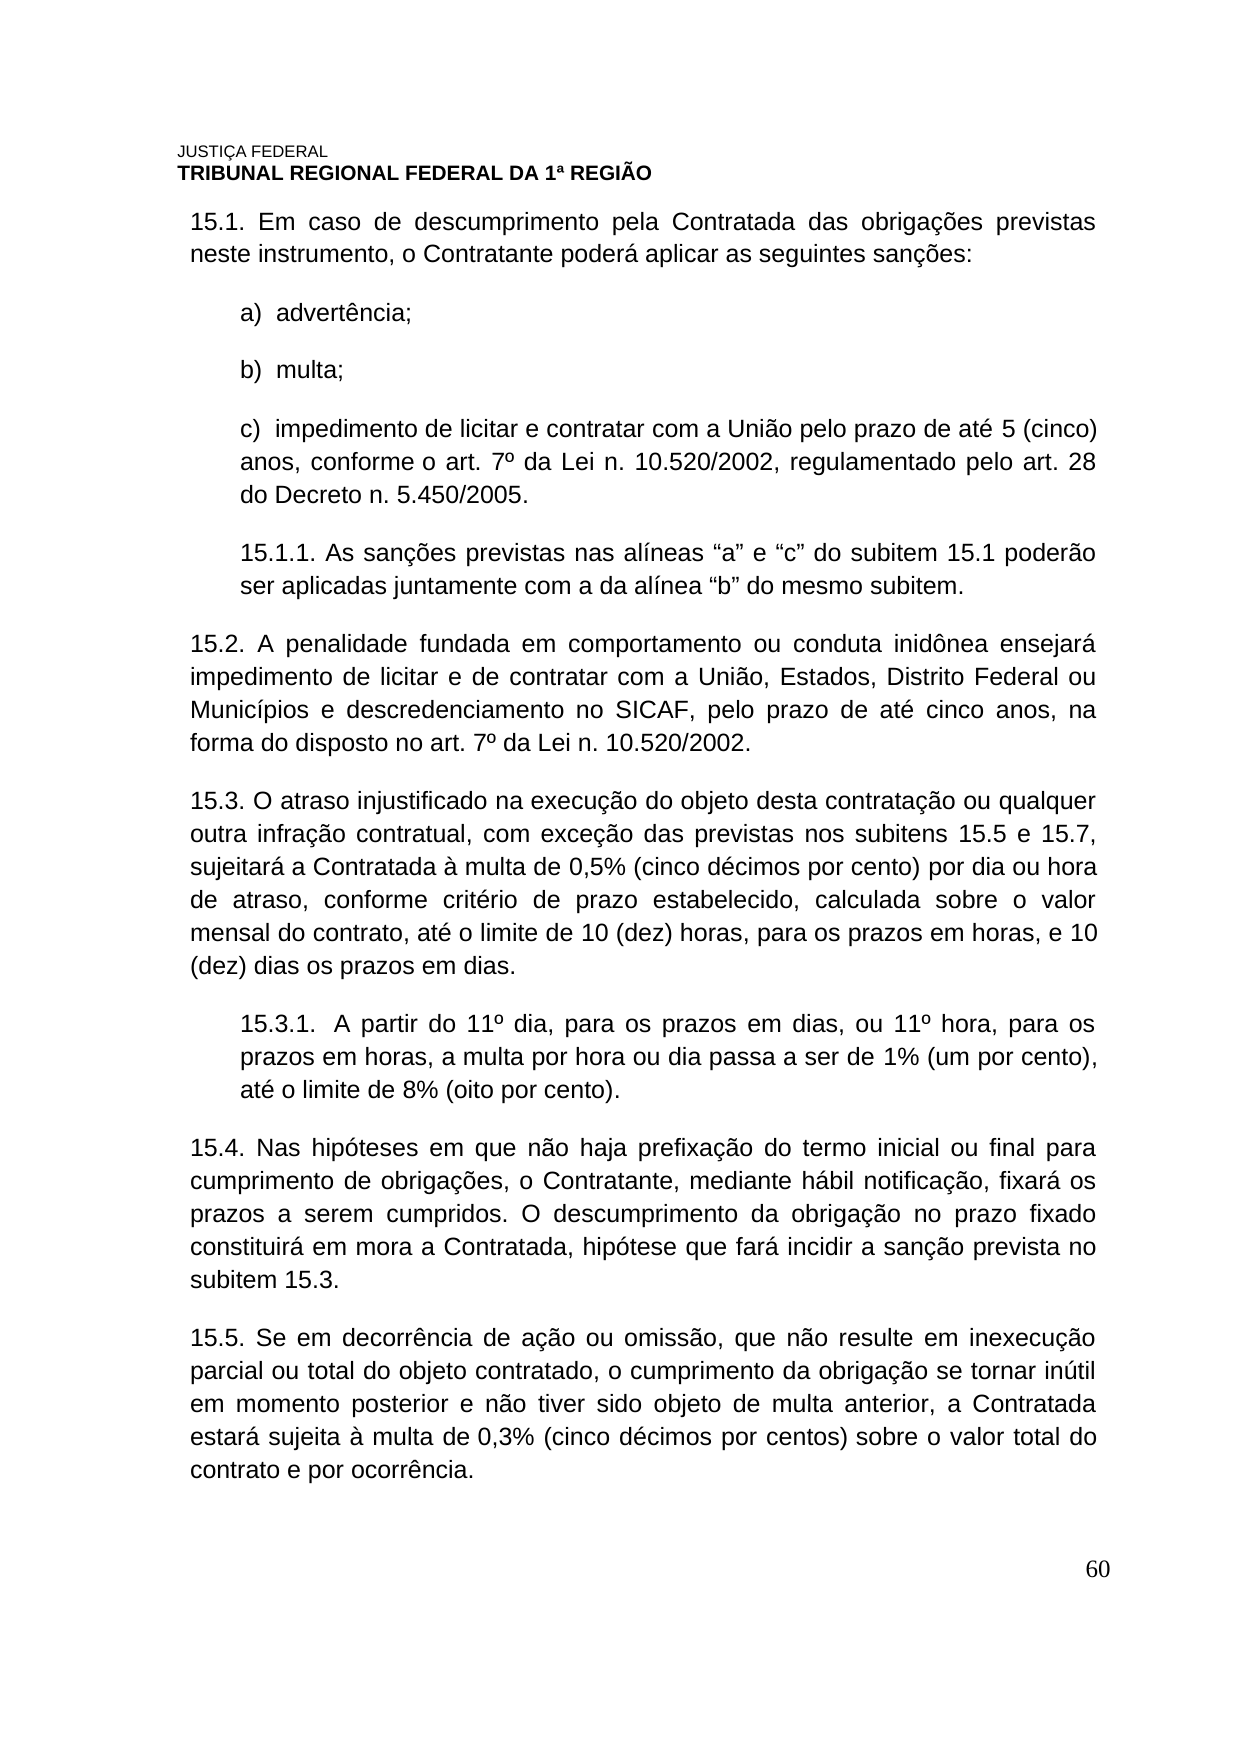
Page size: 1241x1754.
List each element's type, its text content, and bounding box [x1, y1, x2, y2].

text 15.4. Nas hipóteses em que não haja prefixação do termo inicial ou final para cumprimento de obrigações, o Contratante, mediante hábil notificação, fixará os prazos a serem cumpridos. O descumprimento da obrigação no prazo fixado constituirá em mora a Contratada, hipótese que fará incidir a sanção prevista no subitem 15.3. [190, 1133, 308, 1294]
text 15.3.1. A partir do 11º dia, para os prazos em dias, ou 11º hora, para os prazos em horas, a multa por hora ou dia passa a ser de 1% (um por cento), até o limite de 8% (oito por cento). [985, 1009, 1098, 1104]
text 15.4. Nas hipóteses em que não haja prefixação do termo inicial ou final para cumprimento de obrigações, o Contratante, mediante hábil notificação, fixará os prazos a serem cumpridos. O descumprimento da obrigação no prazo fixado constituirá em mora a Contratada, hipótese que fará incidir a sanção prevista no subitem 15.3. [985, 1133, 1098, 1294]
text b) multa; [240, 356, 1098, 384]
text c) impedimento de licitar e contratar com a União pelo prazo de até 5 (cinco) anos, conforme o art. 7º da Lei n. 10.520/2002, regulamentado pelo art. 28 do Decreto n. 5.450/2005. [240, 413, 1098, 508]
text 15.3. O atraso injustificado na execução do objeto desta contratação ou qualquer outra infração contratual, com exceção das previstas nos subitens 15.5 e 15.7, sujeitará a Contratada à multa de 0,5% (cinco décimos por cento) por dia ou hora de atraso, conforme critério de prazo estabelecido, calculada sobre o valor mensal do contrato, até o limite de 10 (dez) horas, para os prazos em horas, e 10 (dez) dias os prazos em dias. [190, 786, 308, 979]
text a) advertência; [240, 297, 1098, 326]
text 15.3. O atraso injustificado na execução do objeto desta contratação ou qualquer outra infração contratual, com exceção das previstas nos subitens 15.5 e 15.7, sujeitará a Contratada à multa de 0,5% (cinco décimos por cento) por dia ou hora de atraso, conforme critério de prazo estabelecido, calculada sobre o valor mensal do contrato, até o limite de 10 (dez) horas, para os prazos em horas, e 10 (dez) dias os prazos em dias. [985, 786, 1098, 979]
text 15.2. A penalidade fundada em comportamento ou conduta inidônea ensejará impedimento de licitar e de contratar com a União, Estados, Distrito Federal ou Municípios e descredenciamento no SICAF, pelo prazo de até cinco anos, na forma do disposto no art. 7º da Lei n. 10.520/2002. [190, 629, 1098, 756]
text 15.3.1. A partir do 11º dia, para os prazos em dias, ou 11º hora, para os prazos em horas, a multa por hora ou dia passa a ser de 1% (um por cento), até o limite de 8% (oito por cento). [240, 1009, 308, 1104]
text 15.5. Se em decorrência de ação ou omissão, que não resulte em inexecução parcial ou total do objeto contratado, o cumprimento da obrigação se tornar inútil em momento posterior e não tiver sido objeto de multa anterior, a Contratada estará sujeita à multa de 0,3% (cinco décimos por centos) sobre o valor total do contrato e por ocorrência. [190, 1323, 1098, 1484]
text 15.1. Em caso de descumprimento pela Contratada das obrigações previstas neste instrumento, o Contratante poderá aplicar as seguintes sanções: [190, 206, 1098, 268]
text 15.1.1. As sanções previstas nas alíneas “a” e “c” do subitem 15.1 poderão ser aplicadas juntamente com a da alínea “b” do mesmo subitem. [240, 538, 1098, 599]
